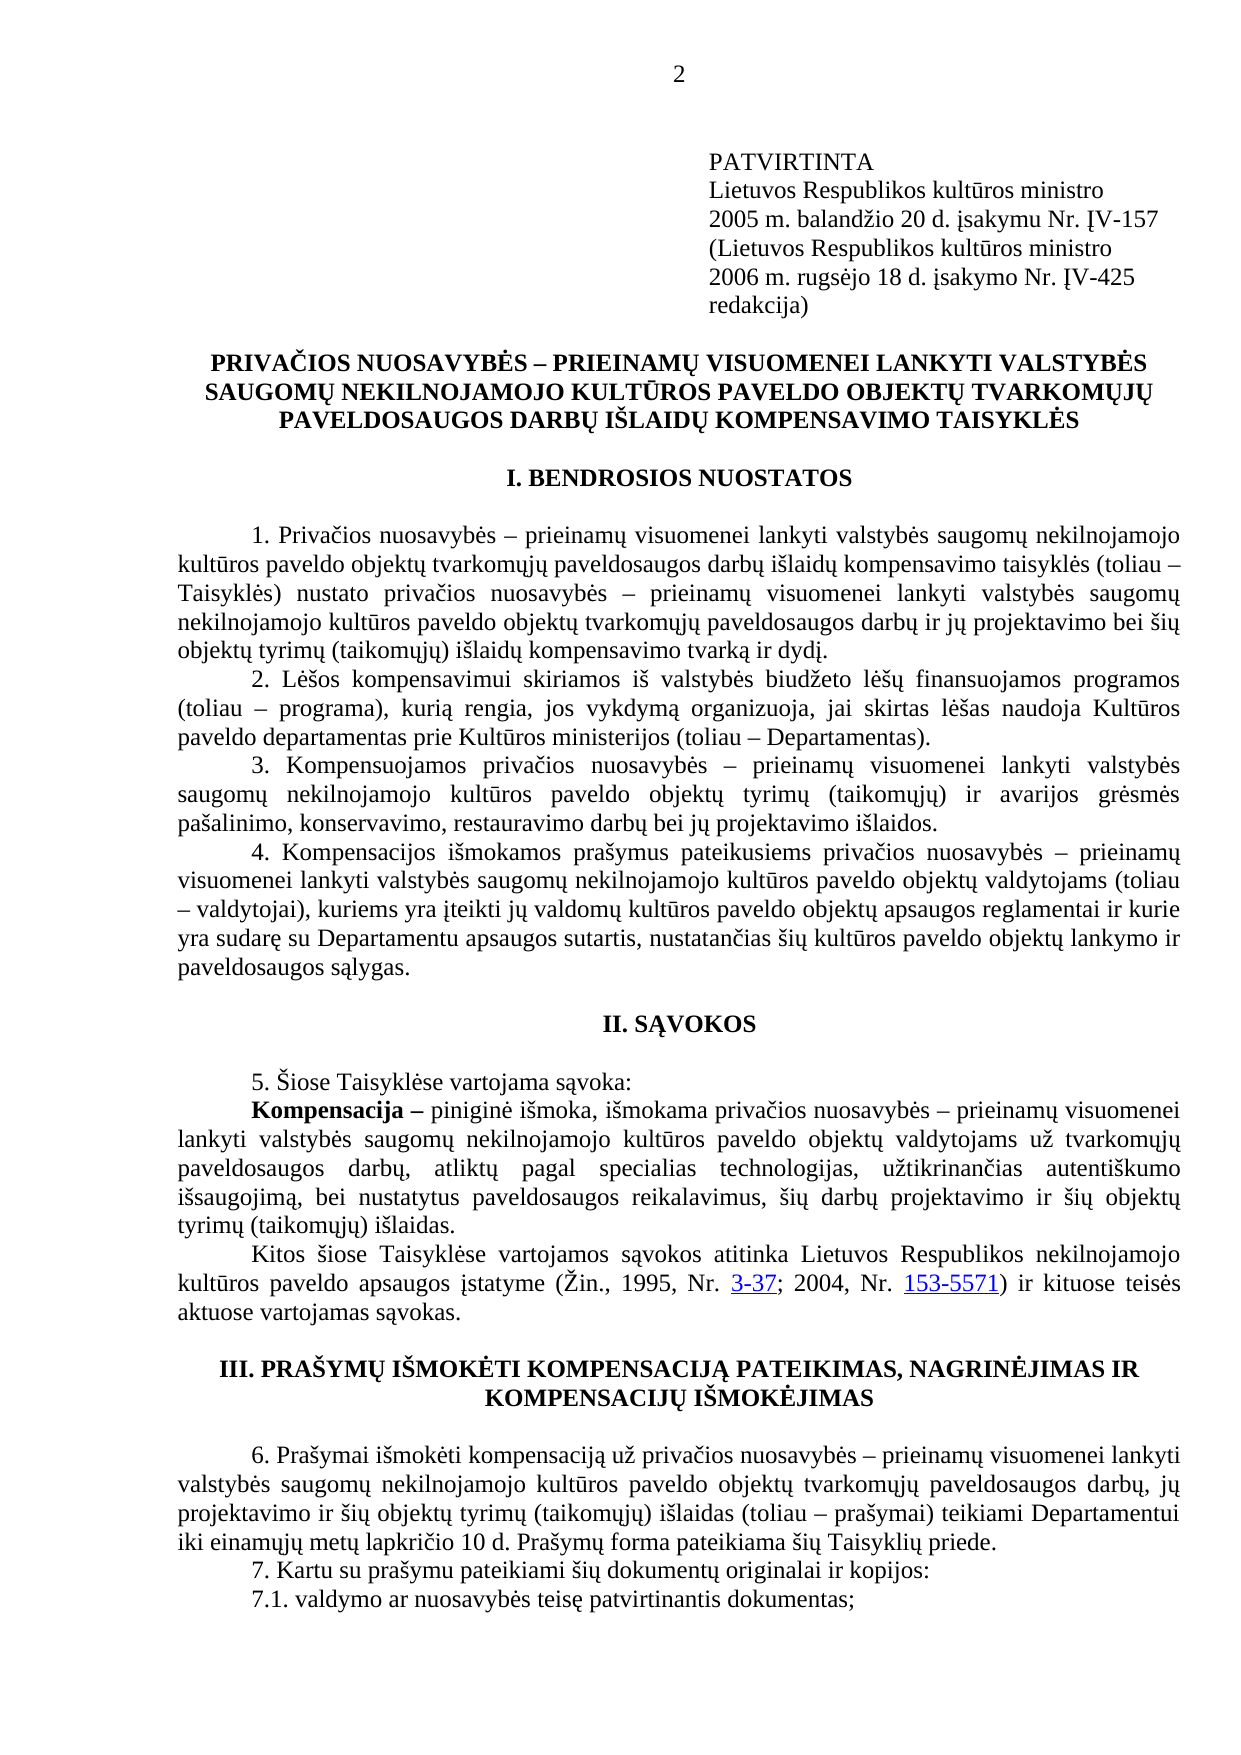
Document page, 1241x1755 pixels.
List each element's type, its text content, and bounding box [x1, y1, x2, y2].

text Kompensacija – piniginė išmoka, išmokama privačios nuosavybės – prieinamų visuomenei lankyti valstybės saugomų nekilnojamojo kultūros paveldo objektų valdytojams už tvarkomųjų paveldosaugos darbų, atliktų pagal specialias technologijas, užtikrinančias autentiškumo išsaugojimą, bei nustatytus paveldosaugos reikalavimus, šių darbų projektavimo ir šių objektų tyrimų (taikomųjų) išlaidas. [177, 1096, 1181, 1239]
text 1. Privačios nuosavybės – prieinamų visuomenei lankyti valstybės saugomų nekilnojamojo kultūros paveldo objektų tvarkomųjų paveldosaugos darbų išlaidų kompensavimo taisyklės (toliau – Taisyklės) nustato privačios nuosavybės – prieinamų visuomenei lankyti valstybės saugomų nekilnojamojo kultūros paveldo objektų tvarkomųjų paveldosaugos darbų ir jų projektavimo bei šių objektų tyrimų (taikomųjų) išlaidų kompensavimo tvarką ir dydį. [177, 521, 1181, 664]
text 2006 m. rugsėjo 18 d. įsakymo Nr. ĮV-425 redakcija) [709, 262, 1181, 319]
text PRIVAČIOS NUOSAVYBĖS – PRIEINAMŲ VISUOMENEI LANKYTI VALSTYBĖS SAUGOMŲ NEKILNOJAMOJO KULTŪROS PAVELDO OBJEKTŲ TVARKOMŲJŲ PAVELDOSAUGOS DARBŲ IŠLAIDŲ KOMPENSAVIMO TAISYKLĖS [177, 348, 1181, 434]
text 5. Šiose Taisyklėse vartojama sąvoka: [177, 1067, 1181, 1096]
text Kitos šiose Taisyklėse vartojamos sąvokos atitinka Lietuvos Respublikos nekilnojamojo kultūros paveldo apsaugos įstatyme (Žin., 1995, Nr. 3-37; 2004, Nr. 153-5571) ir kituose teisės aktuose vartojamas sąvokas. [177, 1239, 1181, 1326]
text 2. Lėšos kompensavimui skiriamos iš valstybės biudžeto lėšų finansuojamos programos (toliau – programa), kurią rengia, jos vykdymą organizuoja, jai skirtas lėšas naudoja Kultūros paveldo departamentas prie Kultūros ministerijos (toliau – Departamentas). [177, 664, 1181, 751]
text (Lietuvos Respublikos kultūros ministro [177, 233, 1181, 262]
text II. SĄVOKOS [177, 1009, 1181, 1038]
text 3. Kompensuojamos privačios nuosavybės – prieinamų visuomenei lankyti valstybės saugomų nekilnojamojo kultūros paveldo objektų tyrimų (taikomųjų) ir avarijos grėsmės pašalinimo, konservavimo, restauravimo darbų bei jų projektavimo išlaidos. [177, 751, 1181, 837]
text Lietuvos Respublikos kultūros ministro [177, 176, 1181, 204]
text 7.1. valdymo ar nuosavybės teisę patvirtinantis dokumentas; [177, 1584, 1181, 1613]
text PATVIRTINTA [177, 147, 1181, 176]
text 6. Prašymai išmokėti kompensaciją už privačios nuosavybės – prieinamų visuomenei lankyti valstybės saugomų nekilnojamojo kultūros paveldo objektų tvarkomųjų paveldosaugos darbų, jų projektavimo ir šių objektų tyrimų (taikomųjų) išlaidas (toliau – prašymai) teikiami Departamentui iki einamųjų metų lapkričio 10 d. Prašymų forma pateikiama šių Taisyklių priede. [177, 1441, 1181, 1556]
text 4. Kompensacijos išmokamos prašymus pateikusiems privačios nuosavybės – prieinamų visuomenei lankyti valstybės saugomų nekilnojamojo kultūros paveldo objektų valdytojams (toliau – valdytojai), kuriems yra įteikti jų valdomų kultūros paveldo objektų apsaugos reglamentai ir kurie yra sudarę su Departamentu apsaugos sutartis, nustatančias šių kultūros paveldo objektų lankymo ir paveldosaugos sąlygas. [177, 837, 1181, 981]
text III. PRAŠYMŲ IŠMOKĖTI KOMPENSACIJĄ PATEIKIMAS, NAGRINĖJIMAS IR KOMPENSACIJŲ IŠMOKĖJIMAS [177, 1354, 1181, 1412]
text 2005 m. balandžio 20 d. įsakymu Nr. ĮV-157 [177, 204, 1181, 233]
text I. BENDROSIOS NUOSTATOS [177, 463, 1181, 492]
text 7. Kartu su prašymu pateikiami šių dokumentų originalai ir kopijos: [177, 1556, 1181, 1584]
